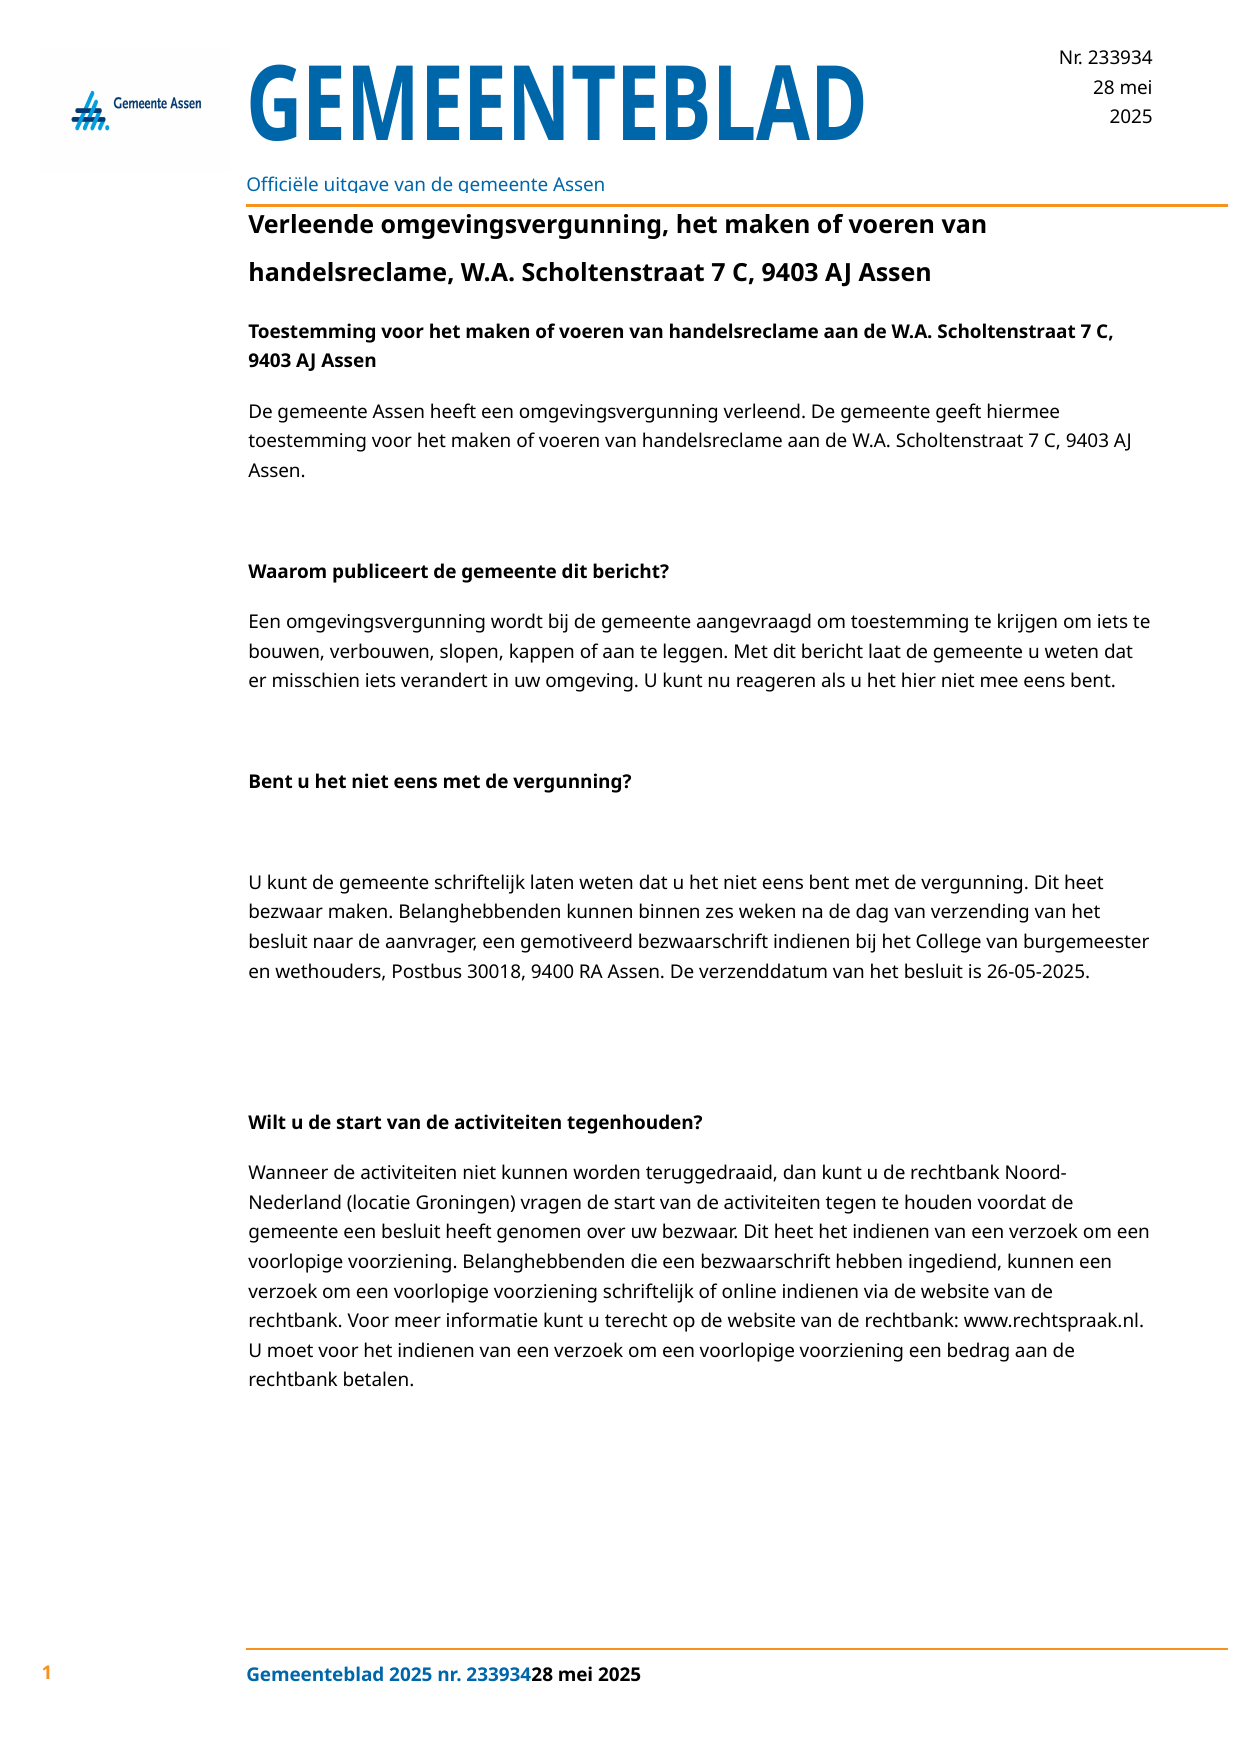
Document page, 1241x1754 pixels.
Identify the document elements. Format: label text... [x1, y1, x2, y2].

text Waarom publiceert de gemeente dit bericht? [248, 558, 1152, 584]
text Een omgevingsvergunning wordt bij de gemeente aangevraagd om toestemming te krijgen om iets te bouwen, verbouwen, slopen, kappen of aan te leggen. Met dit bericht laat de gemeente u weten dat er misschien iets verandert in uw omgeving. U kunt nu reageren als u het hier niet mee eens bent. [248, 608, 1152, 693]
text U kunt de gemeente schriftelijk laten weten dat u het niet eens bent met de vergunning. Dit heet bezwaar maken. Belanghebbenden kunnen binnen zes weken na de dag van verzending van het besluit naar de aanvrager, een gemotiveerd bezwaarschrift indienen bij het College van burgemeester en wethouders, Postbus 30018, 9400 RA Assen. De verzenddatum van het besluit is 26-05-2025. [248, 869, 1152, 984]
text De gemeente Assen heeft een omgevingsvergunning verleend. De gemeente geeft hiermee toestemming voor het maken of voeren van handelsreclame aan de W.A. Scholtenstraat 7 C, 9403 AJ Assen. [248, 398, 1152, 483]
text Bent u het niet eens met de vergunning? [248, 768, 1152, 794]
text Wanneer de activiteiten niet kunnen worden teruggedraaid, dan kunt u de rechtbank Noord-Nederland (locatie Groningen) vragen de start van de activiteiten tegen te houden voordat de gemeente een besluit heeft genomen over uw bezwaar. Dit heet het indienen van een verzoek om een voorlopige voorziening. Belanghebbenden die een bezwaarschrift hebben ingediend, kunnen een verzoek om een voorlopige voorziening schriftelijk of online indienen via de website van de rechtbank. Voor meer informatie kunt u terecht op de website van de rechtbank: www.rechtspraak.nl. U moet voor het indienen van een verzoek om een voorlopige voorziening een bedrag aan de rechtbank betalen. [248, 1159, 1152, 1392]
text Verleende omgevingsvergunning, het maken of voeren van handelsreclame, W.A. Scholtenstraat 7 C, 9403 AJ Assen [248, 207, 1152, 288]
text Toestemming voor het maken of voeren van handelsreclame aan de W.A. Scholtenstraat 7 C, 9403 AJ Assen [248, 318, 1152, 373]
text Wilt u de start van de activiteiten tegenhouden? [248, 1109, 1152, 1135]
picture [41, 47, 231, 172]
